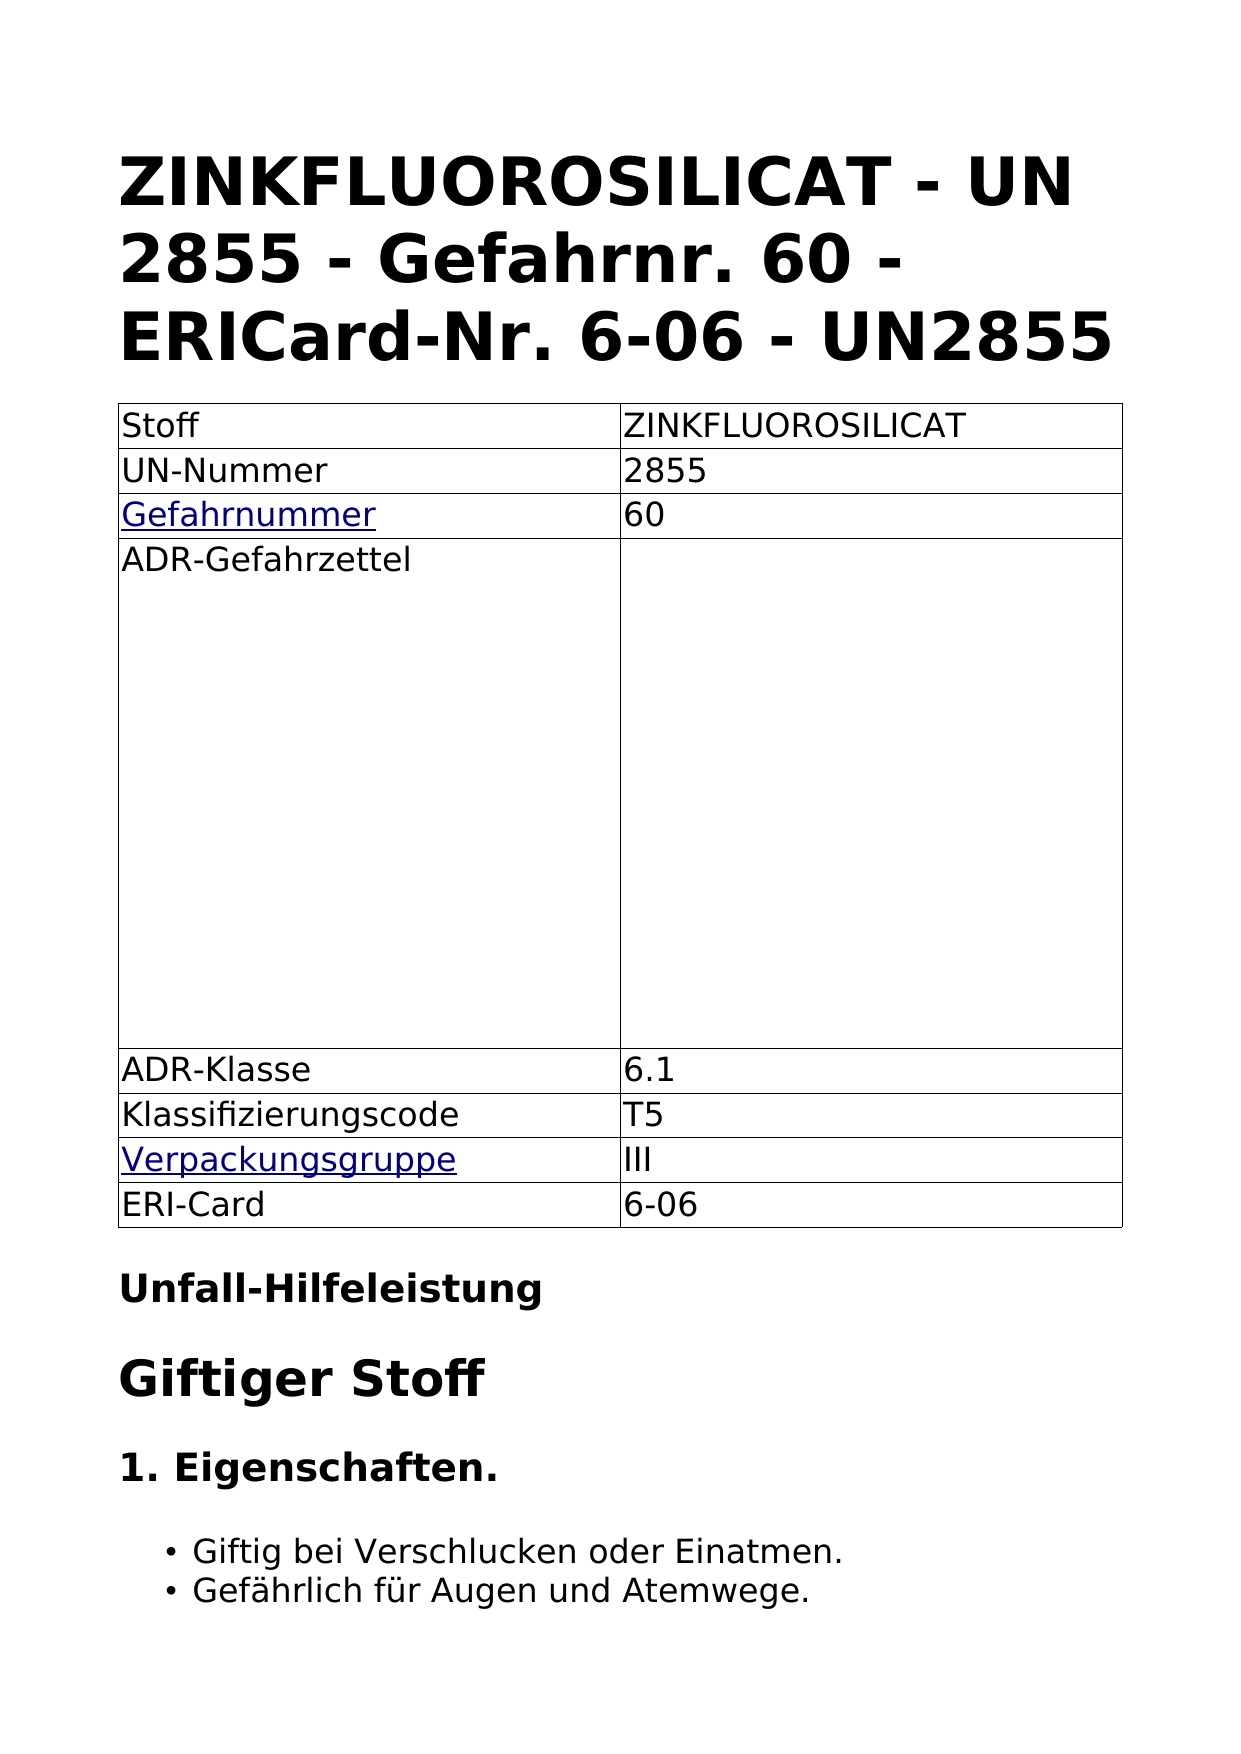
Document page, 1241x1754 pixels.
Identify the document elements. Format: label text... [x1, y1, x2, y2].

table_cell III [621, 1138, 1122, 1182]
subtitle 1. Eigenschaften. [118, 1445, 1122, 1490]
table_header Stoff [119, 404, 620, 448]
subtitle ZINKFLUOROSILICAT - UN 2855 - Gefahrnr. 60 - ERICard-Nr. 6-06 - UN2855 [118, 143, 1122, 376]
table_cell [621, 539, 1122, 1048]
table_cell UN-Nummer [119, 449, 620, 493]
table_cell ERI-Card [119, 1183, 620, 1227]
table_cell Klassifizierungscode [119, 1094, 620, 1137]
subtitle Unfall-Hilfeleistung [118, 1267, 1122, 1312]
table_cell T5 [621, 1094, 1122, 1137]
table_cell 2855 [621, 449, 1122, 493]
table_cell 60 [621, 494, 1122, 538]
table_cell Verpackungsgruppe [119, 1138, 620, 1182]
table_cell 6-06 [621, 1183, 1122, 1227]
table_header ZINKFLUOROSILICAT [621, 404, 1122, 448]
table_cell 6.1 [621, 1049, 1122, 1092]
list Giftig bei Verschlucken oder Einatmen. [177, 1532, 1122, 1571]
table_cell Gefahrnummer [119, 494, 620, 538]
table_cell ADR-Klasse [119, 1049, 620, 1092]
subtitle Giftiger Stoff [118, 1349, 1122, 1408]
list Gefährlich für Augen und Atemwege. [177, 1571, 1122, 1610]
table_cell ADR-Gefahrzettel [119, 539, 620, 1048]
